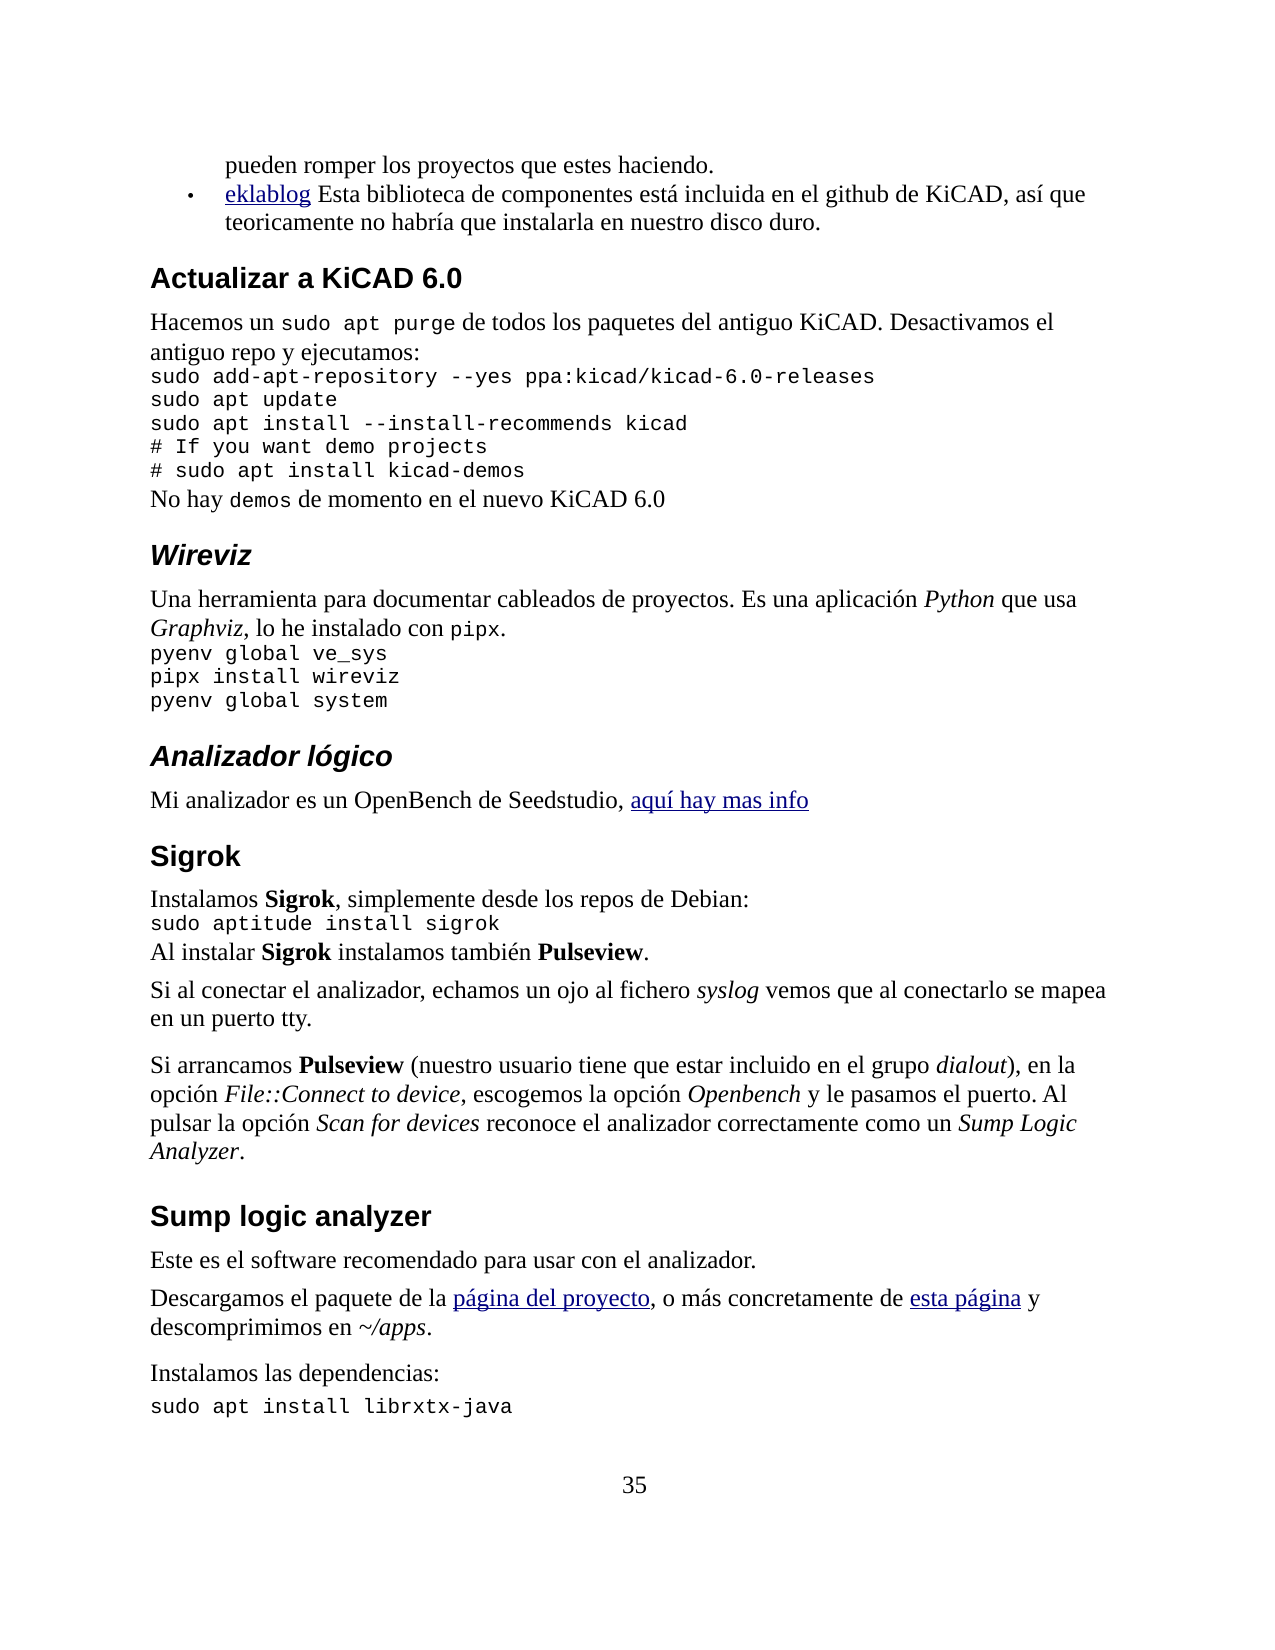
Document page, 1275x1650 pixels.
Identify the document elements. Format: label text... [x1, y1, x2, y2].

text sudo apt update [150, 389, 1125, 413]
text No hay demos de momento en el nuevo KiCAD 6.0 [150, 484, 1125, 513]
list eklablog Esta biblioteca de componentes está incluida en el github de KiCAD, así que teoricamente no habría que instalarla en nuestro disco duro. [187, 179, 1125, 236]
text sudo apt install librxtx-java [150, 1396, 1125, 1419]
subtitle Wireviz [150, 538, 1125, 572]
subtitle Sump logic analyzer [150, 1199, 1125, 1233]
text # If you want demo projects [150, 437, 1125, 460]
text Si arrancamos Pulseview (nuestro usuario tiene que estar incluido en el grupo dialout), en la opción File::Connect to device, escogemos la opción Openbench y le pasamos el puerto. Al pulsar la opción Scan for devices reconoce el analizador correctamente como un Sump Logic Analyzer. [150, 1050, 1125, 1165]
text # sudo apt install kicad-demos [150, 460, 1125, 484]
text Al instalar Sigrok instalamos también Pulseview. [150, 937, 1125, 966]
text Si al conectar el analizador, echamos un ojo al fichero syslog vemos que al conectarlo se mapea en un puerto tty. [150, 975, 1125, 1032]
text sudo add-apt-repository --yes ppa:kicad/kicad-6.0-releases [150, 366, 1125, 389]
text Una herramienta para documentar cableados de proyectos. Es una aplicación Python que usa Graphviz, lo he instalado con pipx. [150, 584, 1125, 643]
text pyenv global system [150, 690, 1125, 714]
subtitle Actualizar a KiCAD 6.0 [150, 261, 1125, 295]
text pyenv global ve_sys [150, 643, 1125, 666]
text sudo apt install --install-recommends kicad [150, 413, 1125, 437]
text Instalamos Sigrok, simplemente desde los repos de Debian: [150, 884, 1125, 913]
text Descargamos el paquete de la página del proyecto, o más concretamente de esta página y descomprimimos en ~/apps. [150, 1283, 1125, 1340]
text Hacemos un sudo apt purge de todos los paquetes del antiguo KiCAD. Desactivamos el antiguo repo y ejecutamos: [150, 307, 1125, 366]
text Este es el software recomendado para usar con el analizador. [150, 1245, 1125, 1274]
text pipx install wireviz [150, 666, 1125, 690]
text Instalamos las dependencias: [150, 1358, 1125, 1387]
subtitle Analizador lógico [150, 739, 1125, 772]
subtitle Sigrok [150, 838, 1125, 872]
list pueden romper los proyectos que estes haciendo. [187, 150, 1125, 179]
text sudo aptitude install sigrok [150, 913, 1125, 937]
text Mi analizador es un OpenBench de Seedstudio, aquí hay mas info [150, 785, 1125, 813]
